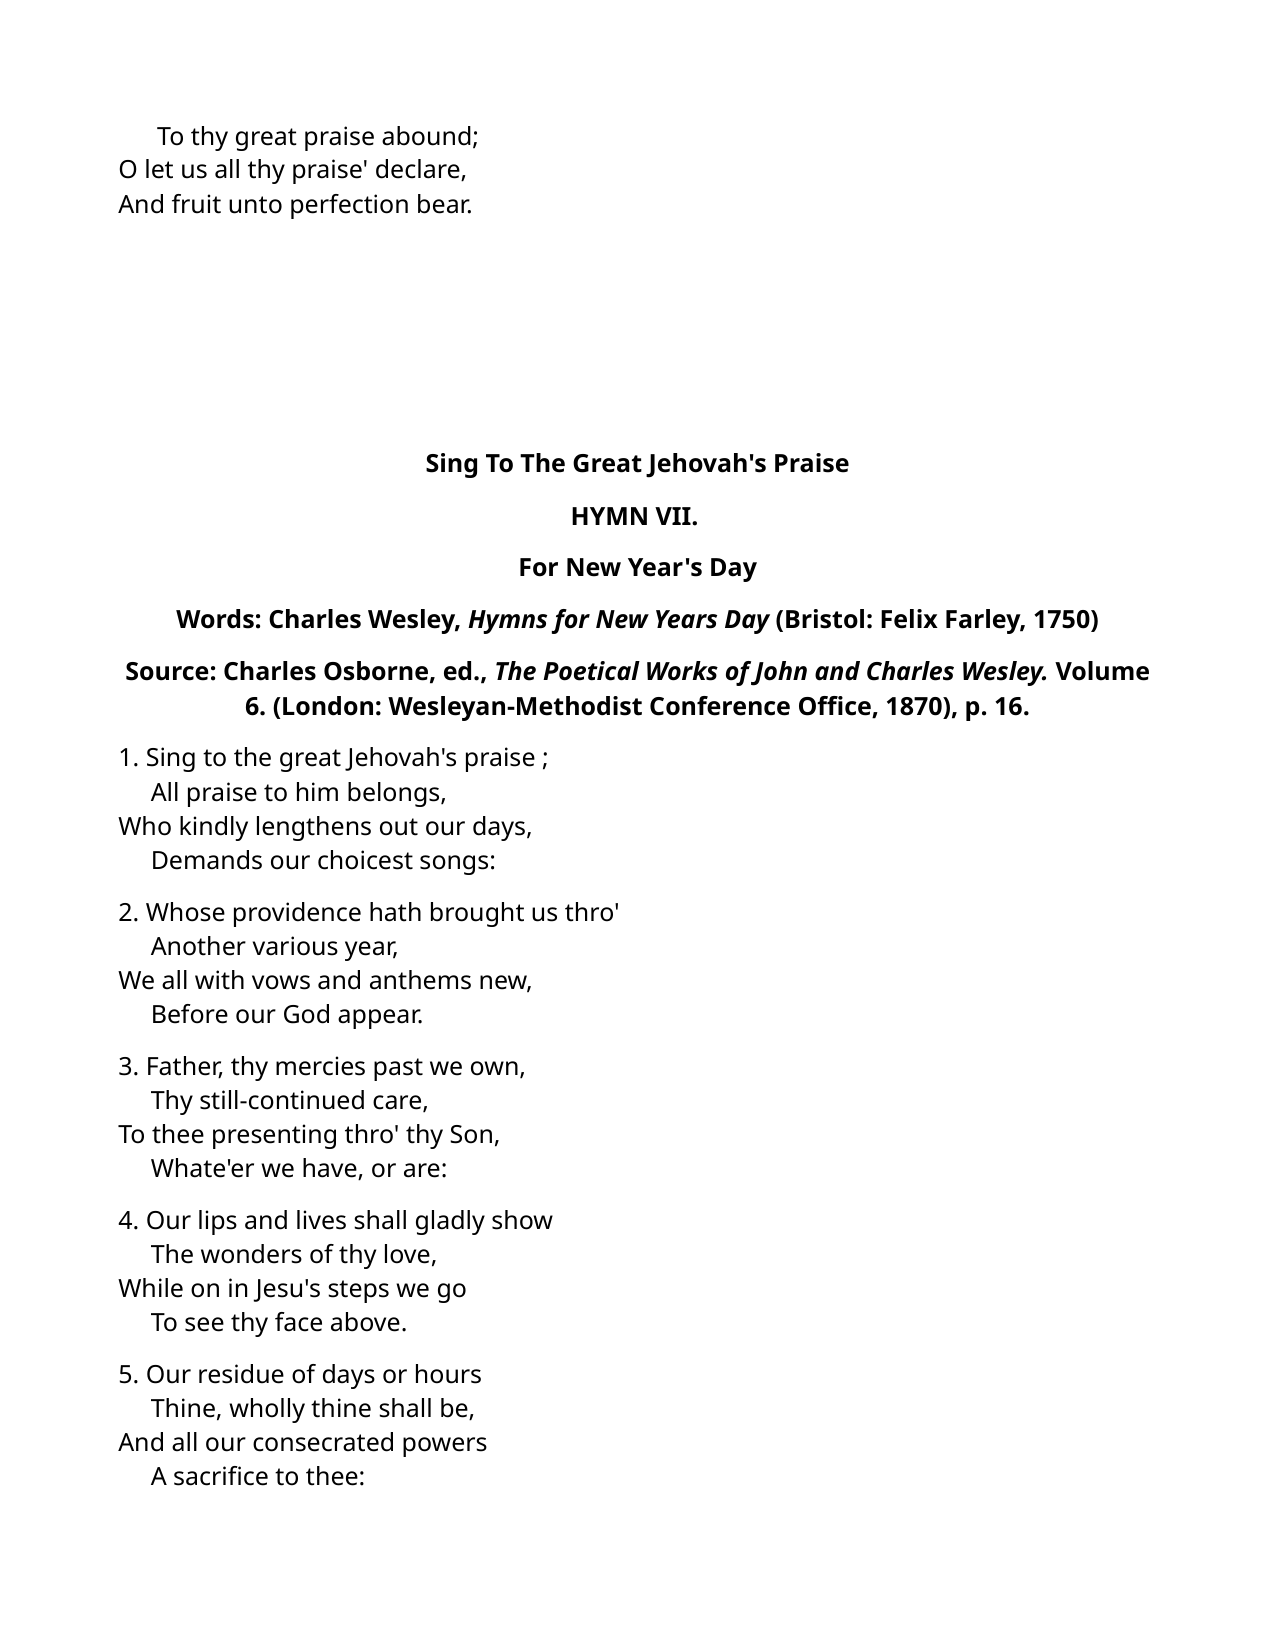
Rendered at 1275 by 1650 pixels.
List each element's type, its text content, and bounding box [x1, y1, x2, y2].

text 2. Whose providence hath brought us thro' Another various year, We all with vows and anthems new, Before our God appear. [118, 894, 1157, 1031]
text HYMN VII. [118, 498, 1157, 532]
text Sing To The Great Jehovah's Praise [118, 446, 1157, 480]
text 4. Our lips and lives shall gladly show The wonders of thy love, While on in Jesu's steps we go To see thy face above. [118, 1203, 1157, 1339]
text For New Year's Day [118, 550, 1157, 584]
text Source: Charles Osborne, ed., The Poetical Works of John and Charles Wesley. Volume 6. (London: Wesleyan-Methodist Conference Office, 1870), p. 16. [118, 654, 1157, 722]
text 5. Our residue of days or hours Thine, wholly thine shall be, And all our consecrated powers A sacrifice to thee: [118, 1357, 1157, 1493]
text 1. Sing to the great Jehovah's praise ; All praise to him belongs, Who kindly lengthens out our days, Demands our choicest songs: [118, 740, 1157, 876]
text Words: Charles Wesley, Hymns for New Years Day (Bristol: Felix Farley, 1750) [118, 602, 1157, 636]
text To thy great praise abound; O let us all thy praise' declare, And fruit unto perfection bear. [118, 118, 1157, 220]
text 3. Father, thy mercies past we own, Thy still-continued care, To thee presenting thro' thy Son, Whate'er we have, or are: [118, 1048, 1157, 1185]
